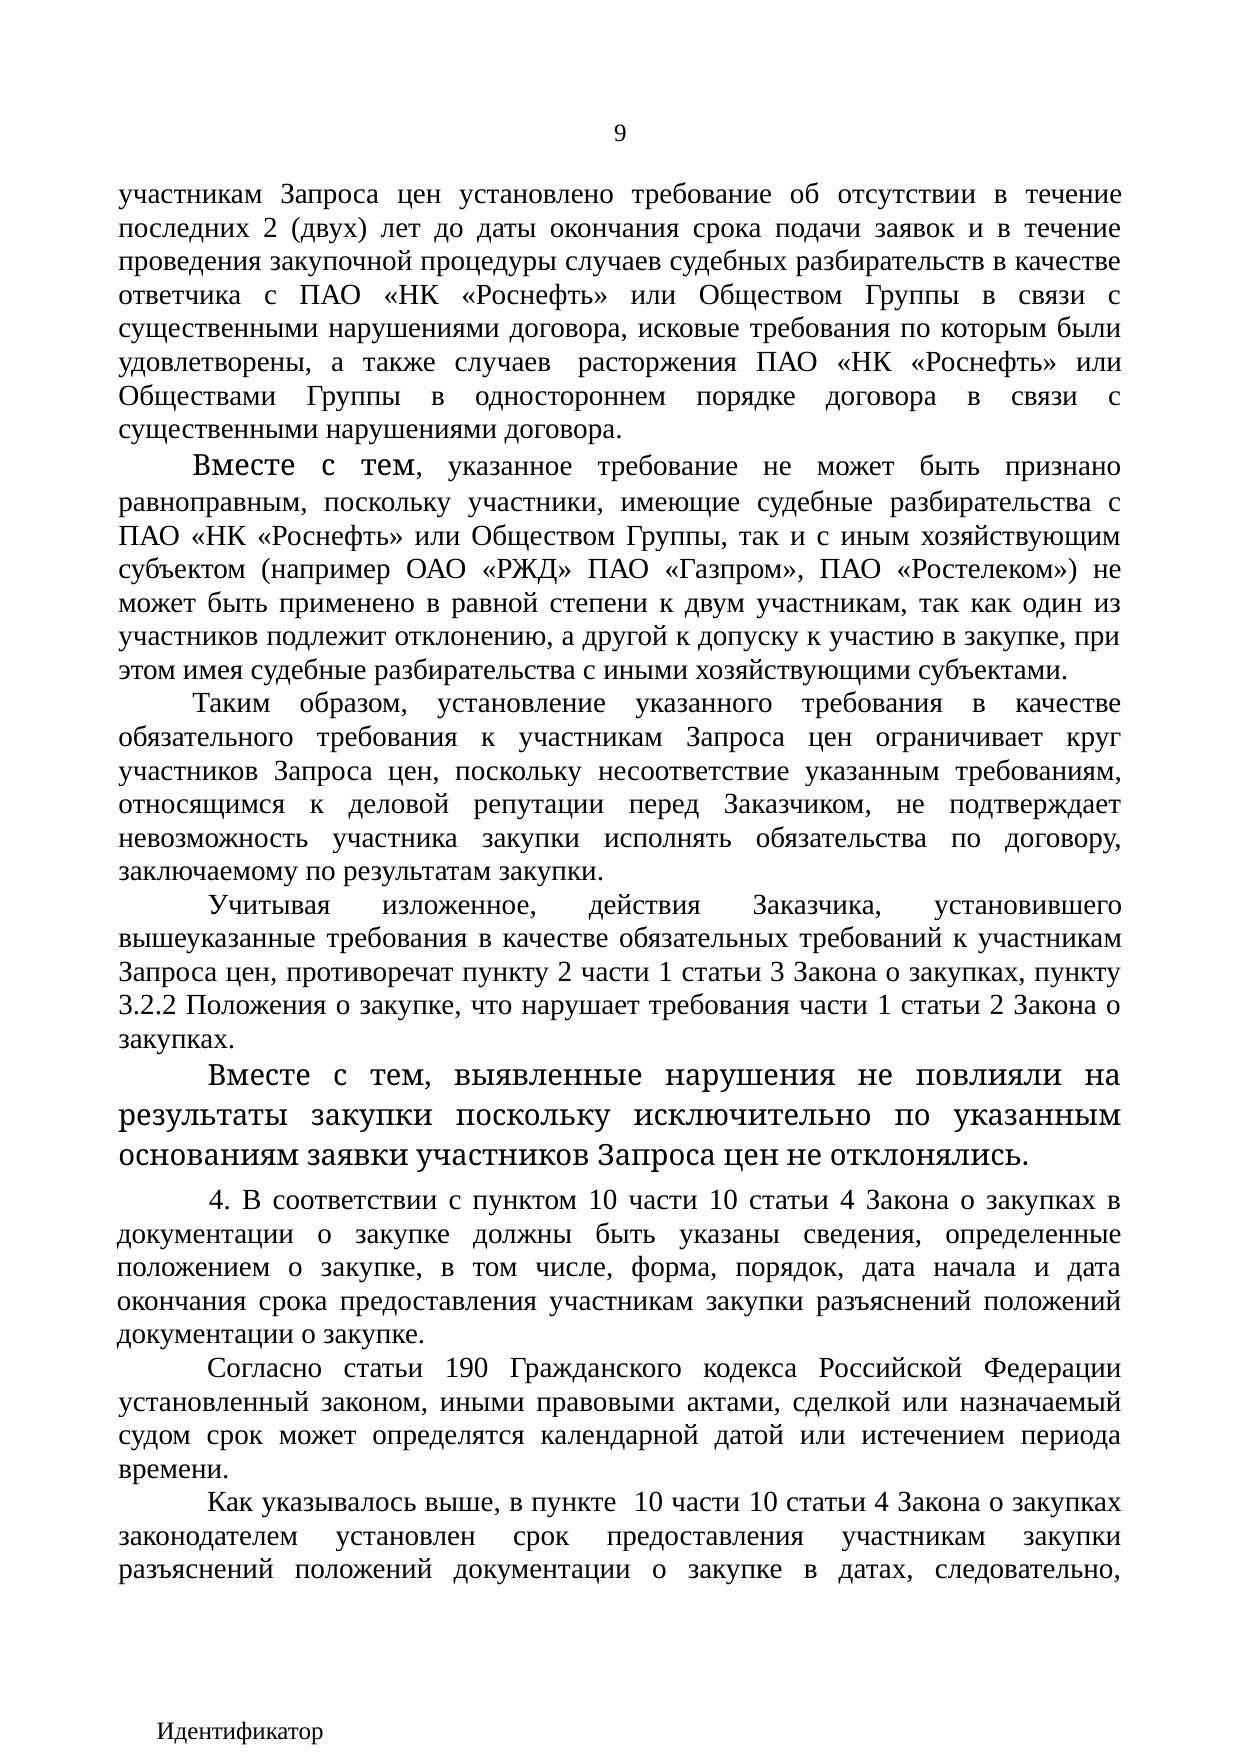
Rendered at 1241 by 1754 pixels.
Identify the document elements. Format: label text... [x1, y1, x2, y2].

text Согласно статьи 190 Гражданского кодекса Российской Федерации установленный законом, иными правовыми актами, сделкой или назначаемый судом срок может определятся календарной датой или истечением периода времени. [118, 1350, 1122, 1484]
text участникам Запроса цен установлено требование об отсутствии в течение последних 2 (двух) лет до даты окончания срока подачи заявок и в течение проведения закупочной процедуры случаев судебных разбирательств в качестве ответчика с ПАО «НК «Роснефть» или Обществом Группы в связи с существенными нарушениями договора, исковые требования по которым были удовлетворены, а также случаев расторжения ПАО «НК «Роснефть» или Обществами Группы в одностороннем порядке договора в связи с существенными нарушениями договора. [118, 176, 1122, 445]
text Как указывалось выше, в пункте 10 части 10 статьи 4 Закона о закупках законодателем установлен срок предоставления участникам закупки разъяснений положений документации о закупке в датах, следовательно, [118, 1484, 1122, 1585]
text Вместе с тем, указанное требование не может быть признано равноправным, поскольку участники, имеющие судебные разбирательства с ПАО «НК «Роснефть» или Обществом Группы, так и с иным хозяйствующим субъектом (например ОАО «РЖД» ПАО «Газпром», ПАО «Ростелеком») не может быть применено в равной степени к двум участникам, так как один из участников подлежит отклонению, а другой к допуску к участию в закупке, при этом имея судебные разбирательства с иными хозяйствующими субъектами. [118, 445, 1122, 686]
text 4. В соответствии с пунктом 10 части 10 статьи 4 Закона о закупках в документации о закупке должны быть указаны сведения, определенные положением о закупке, в том числе, форма, порядок, дата начала и дата окончания срока предоставления участникам закупки разъяснений положений документации о закупке. [117, 1182, 1122, 1350]
text Учитывая изложенное, действия Заказчика, установившего вышеуказанные требования в качестве обязательных требований к участникам Запроса цен, противоречат пункту 2 части 1 статьи 3 Закона о закупках, пункту 3.2.2 Положения о закупке, что нарушает требования части 1 статьи 2 Закона о закупках. [118, 887, 1122, 1054]
text Вместе с тем, выявленные нарушения не повлияли на результаты закупки поскольку исключительно по указанным основаниям заявки участников Запроса цен не отклонялись. [118, 1054, 1122, 1174]
text Таким образом, установление указанного требования в качестве обязательного требования к участникам Запроса цен ограничивает круг участников Запроса цен, поскольку несоответствие указанным требованиям, относящимся к деловой репутации перед Заказчиком, не подтверждает невозможность участника закупки исполнять обязательства по договору, заключаемому по результатам закупки. [118, 686, 1122, 887]
